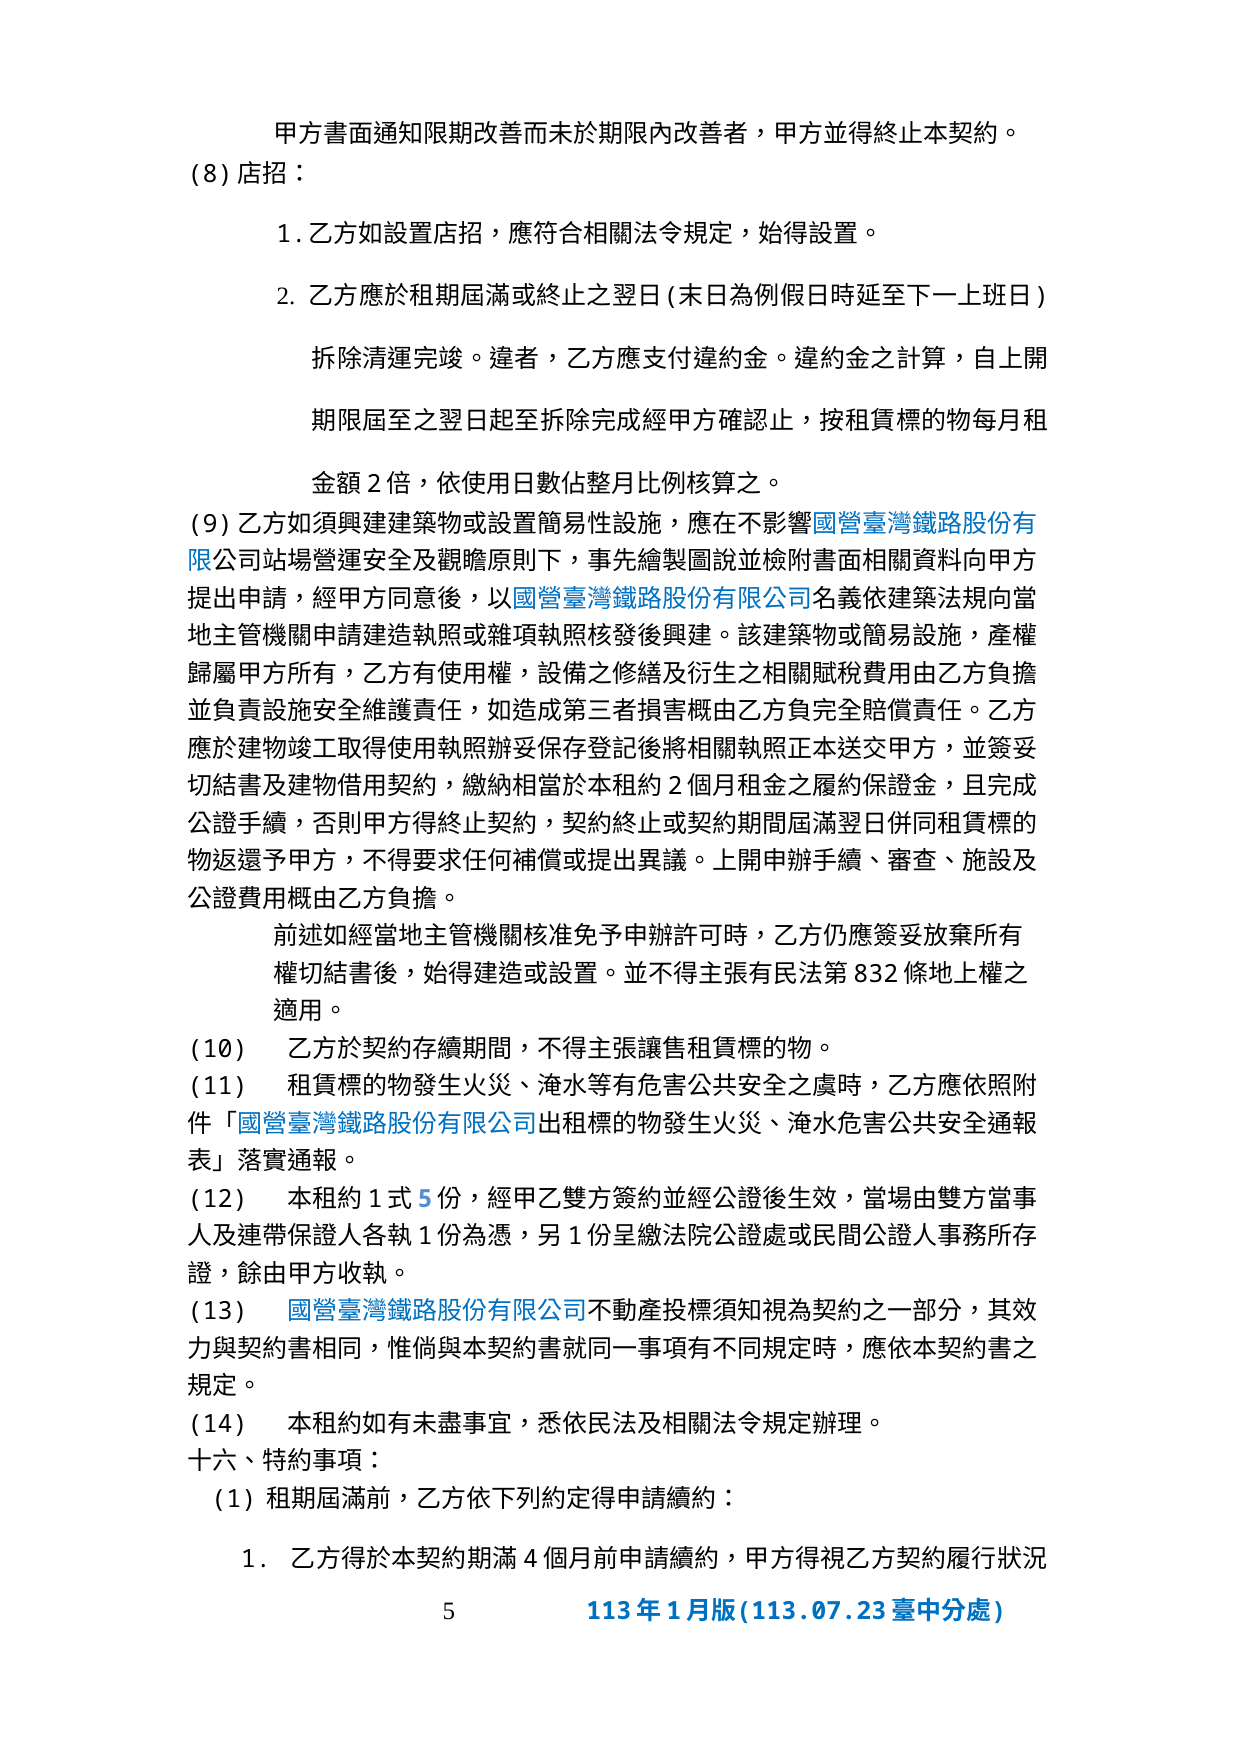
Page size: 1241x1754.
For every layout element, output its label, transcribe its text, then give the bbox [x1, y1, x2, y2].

list 本租約1式5份，經甲乙雙方簽約並經公證後生效，當場由雙方當事人及連帶保證人各執1份為憑，另1份呈繳法院公證處或民間公證人事務所存證，餘由甲方收執。 [187, 1177, 1043, 1289]
list 租期屆滿前，乙方依下列約定得申請續約： [211, 1477, 1043, 1514]
text 十六、特約事項： [187, 1439, 1043, 1477]
list 國營臺灣鐵路股份有限公司不動產投標須知視為契約之一部分，其效力與契約書相同，惟倘與本契約書就同一事項有不同規定時，應依本契約書之規定。 [187, 1289, 1043, 1402]
list 店招： [187, 152, 1043, 189]
text 前述如經當地主管機關核准免予申辦許可時，乙方仍應簽妥放棄所有權切結書後，始得建造或設置。並不得主張有民法第832條地上權之適用。 [273, 914, 1043, 1027]
list 乙方於契約存續期間，不得主張讓售租賃標的物。 [187, 1027, 1043, 1064]
list 租賃標的物發生火災、淹水等有危害公共安全之虞時，乙方應依照附件「國營臺灣鐵路股份有限公司出租標的物發生火災、淹水危害公共安全通報表」落實通報。 [187, 1064, 1043, 1177]
list 乙方如設置店招，應符合相關法令規定，始得設置。 [276, 189, 1048, 252]
list 乙方不得超出本租約承租範圍與租賃面積使用，乙方若有違反時，第一次經甲方書面通知限期改善，仍未改善時，應給付甲方每日相當日租金2倍之懲罰性違約金，惟不得低於新臺幣1,000元；如乙方再違反上述約定，自違反當日起應給付甲方每日相當日租金4倍之懲罰性違約金，惟不得低於新臺幣2,000元，以上均核收至乙方改善完成日止。若經甲方書面通知限期改善而未於期限內改善者，甲方並得終止本契約。 [198, 89, 1048, 152]
list 本租約如有未盡事宜，悉依民法及相關法令規定辦理。 [187, 1402, 1043, 1439]
list 乙方得於本契約期滿4個月前申請續約，甲方得視乙方契約履行狀況 [241, 1514, 1048, 1577]
list 乙方應於租期屆滿或終止之翌日(末日為例假日時延至下一上班日)拆除清運完竣。違者，乙方應支付違約金。違約金之計算，自上開期限屆至之翌日起至拆除完成經甲方確認止，按租賃標的物每月租金額2倍，依使用日數佔整月比例核算之。 [276, 252, 1048, 502]
list 乙方如須興建建築物或設置簡易性設施，應在不影響國營臺灣鐵路股份有限公司站場營運安全及觀瞻原則下，事先繪製圖說並檢附書面相關資料向甲方提出申請，經甲方同意後，以國營臺灣鐵路股份有限公司名義依建築法規向當地主管機關申請建造執照或雜項執照核發後興建。該建築物或簡易設施，產權歸屬甲方所有，乙方有使用權，設備之修繕及衍生之相關賦稅費用由乙方負擔並負責設施安全維護責任，如造成第三者損害概由乙方負完全賠償責任。乙方應於建物竣工取得使用執照辦妥保存登記後將相關執照正本送交甲方，並簽妥切結書及建物借用契約，繳納相當於本租約2個月租金之履約保證金，且完成公證手續，否則甲方得終止契約，契約終止或契約期間屆滿翌日併同租賃標的物返還予甲方，不得要求任何補償或提出異議。上開申辦手續、審查、施設及公證費用概由乙方負擔。 [187, 502, 1043, 914]
